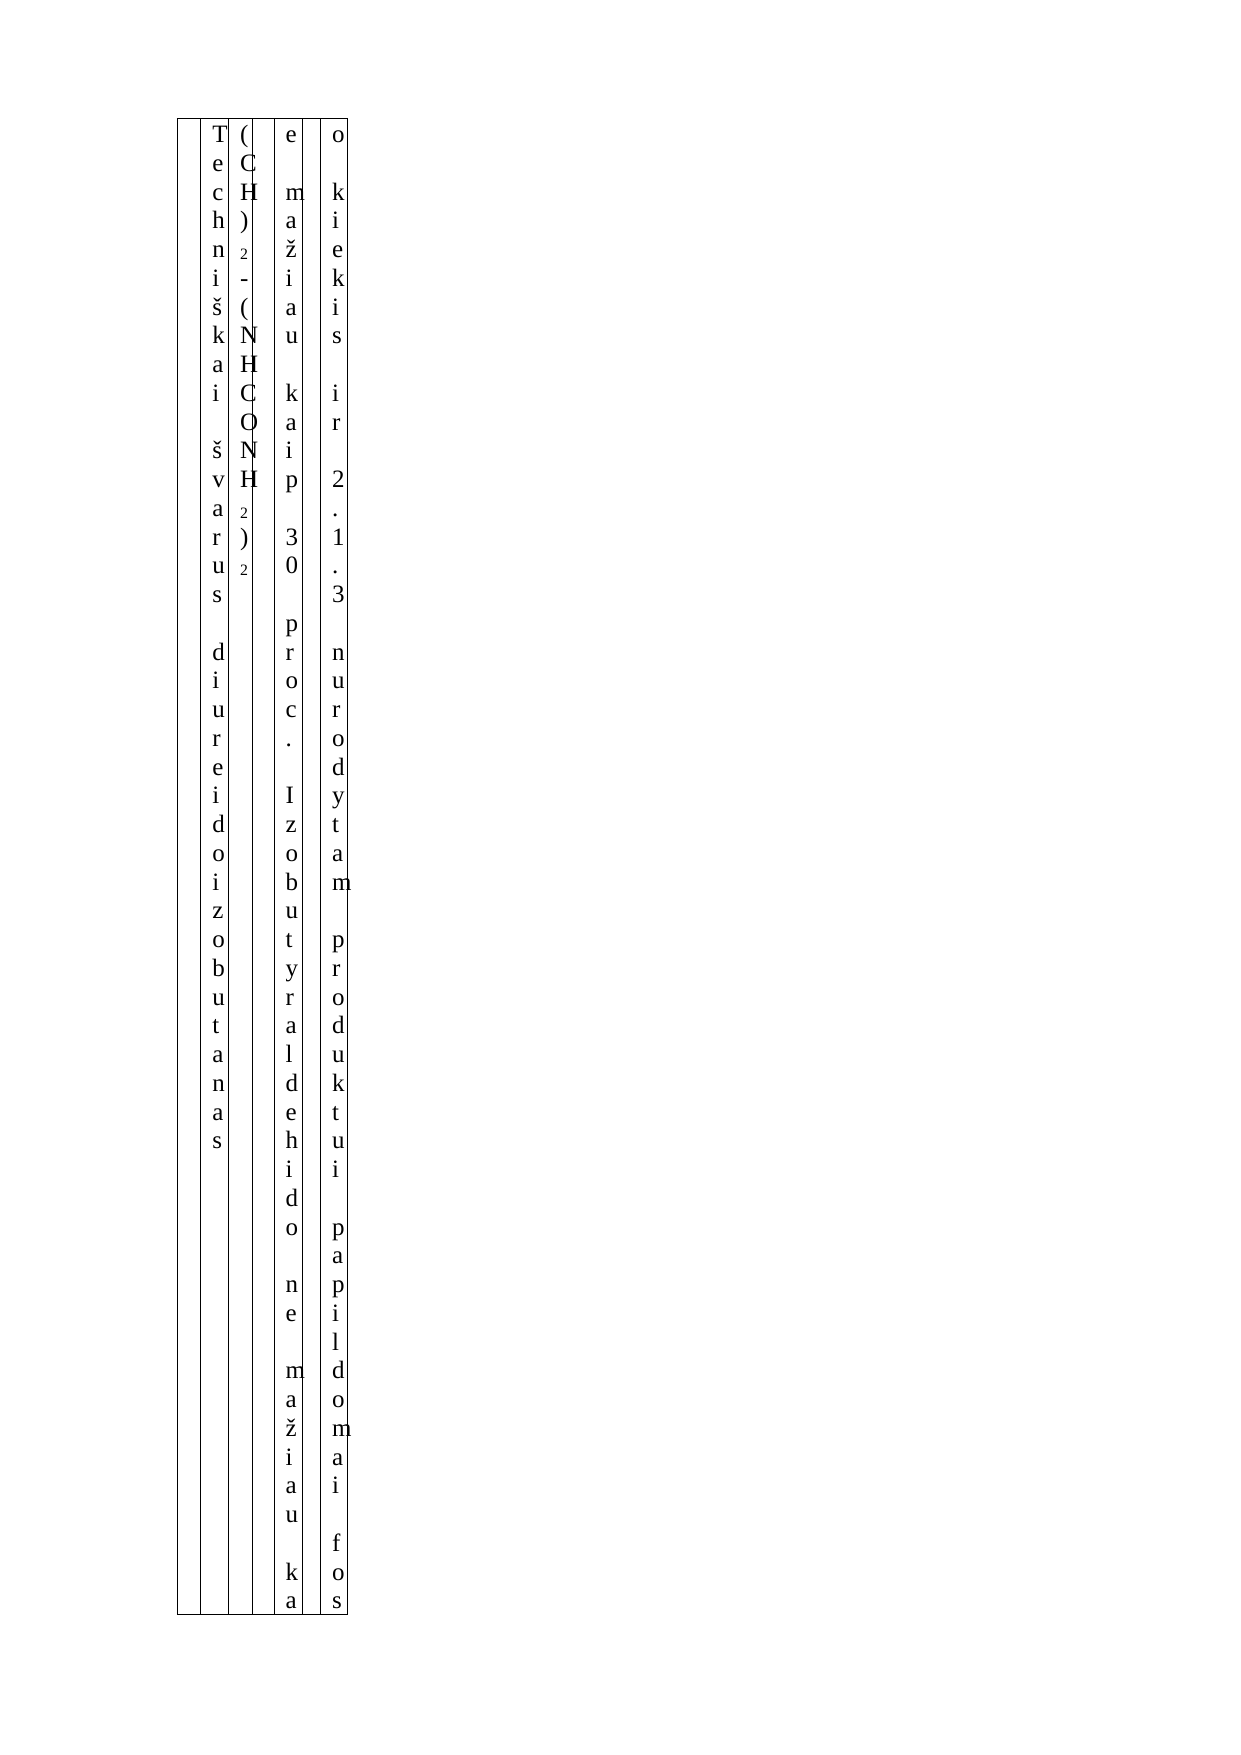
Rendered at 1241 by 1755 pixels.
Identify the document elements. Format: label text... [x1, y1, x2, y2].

table_cell (CH3)2-(CH)2-(NHCONH2)2 [229, 119, 252, 1614]
table_cell [303, 119, 320, 1614]
table_cell Azoto ne mažiau kaip 30 proc. Izobutyraldehido ne mažiau kaip 35 proc. [275, 119, 302, 1614]
table_cell Nuorodos ant produkto pakuotės arba etiketėje: – pavadinimas „Karbamidas“, „Biuretas“, „Karbamido fosfatas“ ar „Diureidoizo-butanas“, – azoto kiekis ir 2.1.3 nurodytam produktui papildomai fosforo kiekis, – gyvulių rūšys ar kategorijos, – patvirtinimo numeris. Nuoroda ant kombinuotųjų pašarų pakuotės ar etiketėje: – pavadinimas „Karbamidas“, „Biuretas“, „Karbamido fosfatas“ ar diureidoizobutanas, – produkto kiekis pašaruose, – nebaltyminis azoto kiekis. Vartojimo instrukcijose turi būti nuoroda apie bendro nebaltyminio azoto kiekį, kuris neturi būti viršytas kiekvienos gyvulių rūšies ar kategorijos paros davinyje [321, 119, 347, 1614]
table_cell 2.1. Karbamidas ir jo dariniai [178, 119, 200, 1614]
table_cell [253, 119, 274, 1614]
table_cell Techniškai švarus diureidoizobutanas [201, 119, 228, 1614]
